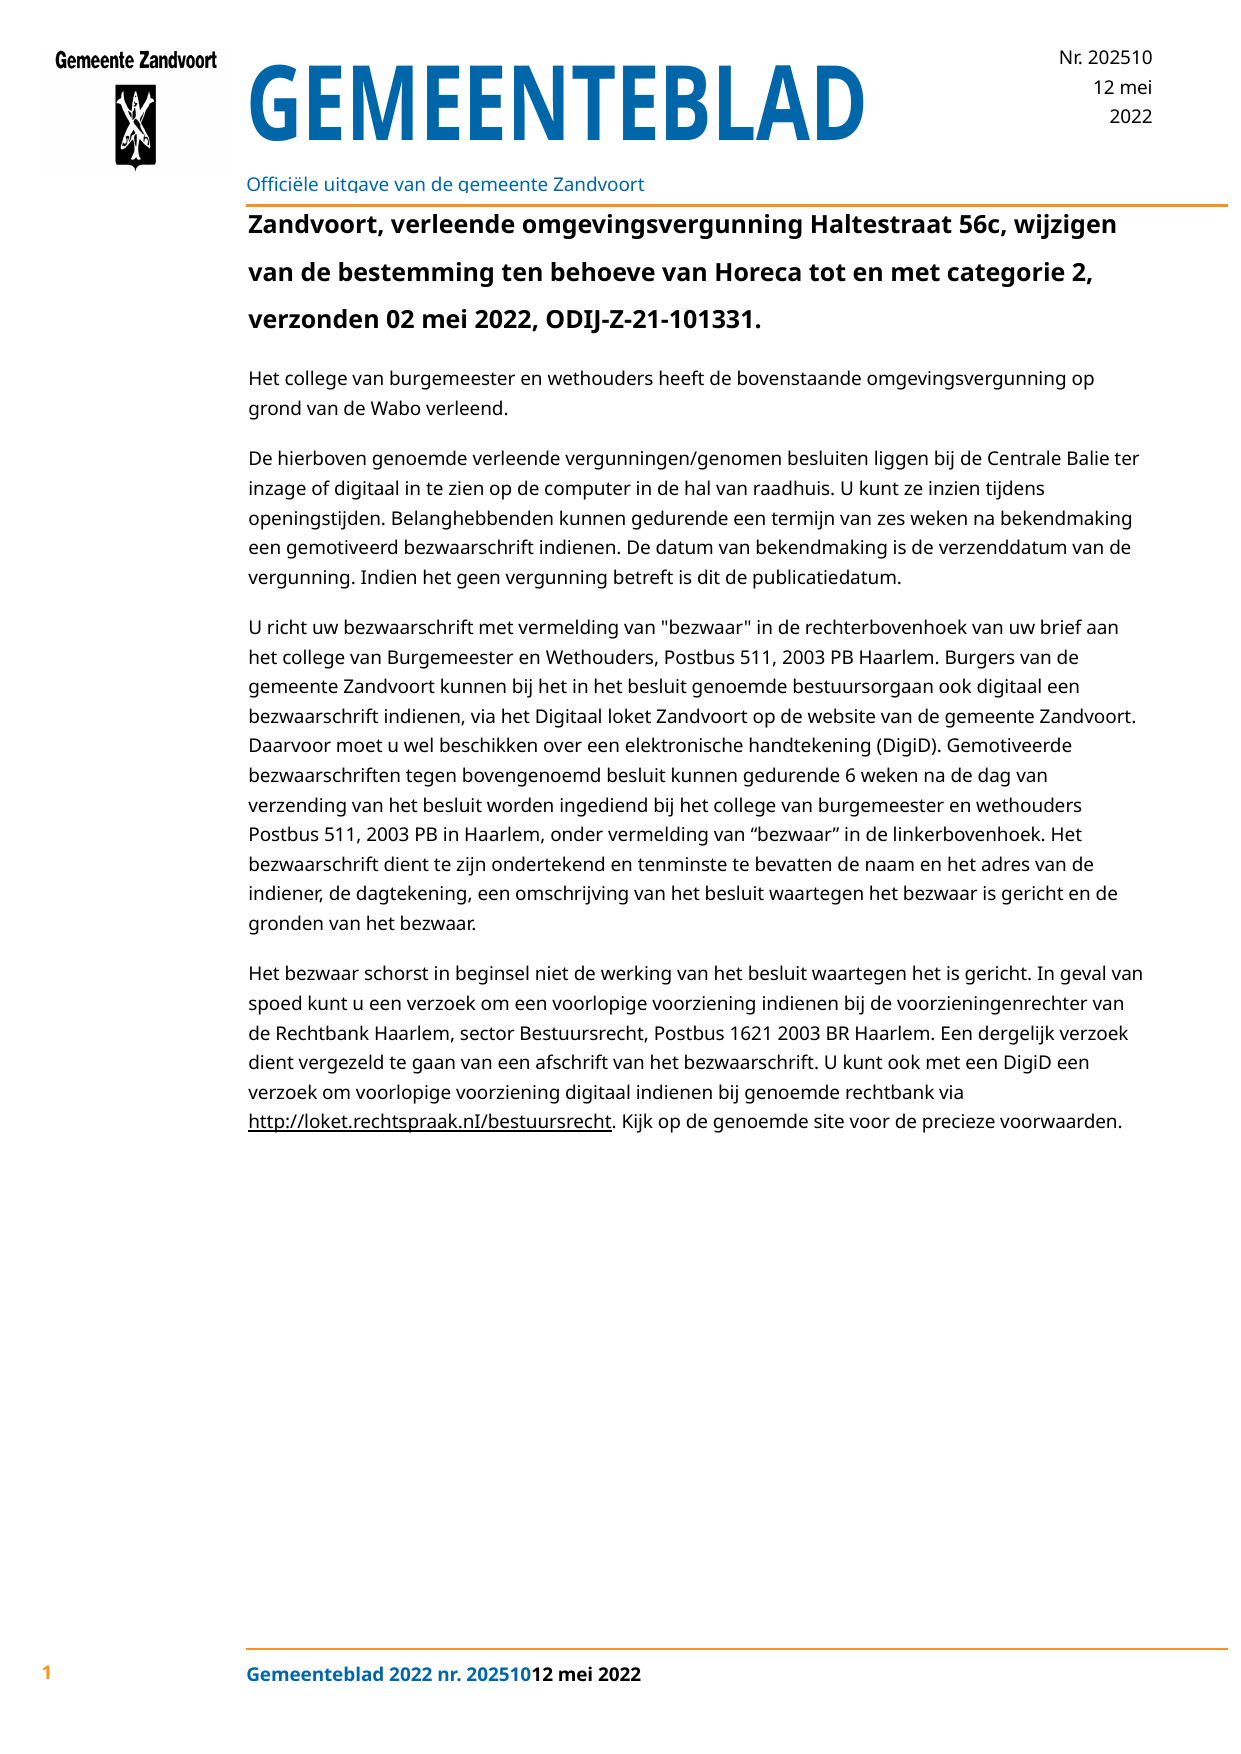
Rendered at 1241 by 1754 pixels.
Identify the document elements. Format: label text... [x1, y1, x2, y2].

text Het college van burgemeester en wethouders heeft de bovenstaande omgevingsvergunning op grond van de Wabo verleend. [248, 366, 1152, 421]
text Zandvoort, verleende omgevingsvergunning Haltestraat 56c, wijzigen van de bestemming ten behoeve van Horeca tot en met categorie 2, verzonden 02 mei 2022, ODIJ-Z-21-101331. [248, 207, 1152, 336]
picture [41, 47, 231, 172]
text De hierboven genoemde verleende vergunningen/genomen besluiten liggen bij de Centrale Balie ter inzage of digitaal in te zien op de computer in de hal van raadhuis. U kunt ze inzien tijdens openingstijden. Belanghebbenden kunnen gedurende een termijn van zes weken na bekendmaking een gemotiveerd bezwaarschrift indienen. De datum van bekendmaking is de verzenddatum van de vergunning. Indien het geen vergunning betreft is dit de publicatiedatum. [248, 446, 1152, 589]
text U richt uw bezwaarschrift met vermelding van "bezwaar" in de rechterbovenhoek van uw brief aan het college van Burgemeester en Wethouders, Postbus 511, 2003 PB Haarlem. Burgers van de gemeente Zandvoort kunnen bij het in het besluit genoemde bestuursorgaan ook digitaal een bezwaarschrift indienen, via het Digitaal loket Zandvoort op de website van de gemeente Zandvoort. Daarvoor moet u wel beschikken over een elektronische handtekening (DigiD). Gemotiveerde bezwaarschriften tegen bovengenoemd besluit kunnen gedurende 6 weken na de dag van verzending van het besluit worden ingediend bij het college van burgemeester en wethouders Postbus 511, 2003 PB in Haarlem, onder vermelding van “bezwaar” in de linkerbovenhoek. Het bezwaarschrift dient te zijn ondertekend en tenminste te bevatten de naam en het adres van de indiener, de dagtekening, een omschrijving van het besluit waartegen het bezwaar is gericht en de gronden van het bezwaar. [248, 614, 1152, 936]
text Het bezwaar schorst in beginsel niet de werking van het besluit waartegen het is gericht. In geval van spoed kunt u een verzoek om een voorlopige voorziening indienen bij de voorzieningenrechter van de Rechtbank Haarlem, sector Bestuursrecht, Postbus 1621 2003 BR Haarlem. Een dergelijk verzoek dient vergezeld te gaan van een afschrift van het bezwaarschrift. U kunt ook met een DigiD een verzoek om voorlopige voorziening digitaal indienen bij genoemde rechtbank via http://loket.rechtspraak.nI/bestuursrecht. Kijk op de genoemde site voor de precieze voorwaarden. [248, 961, 1152, 1134]
